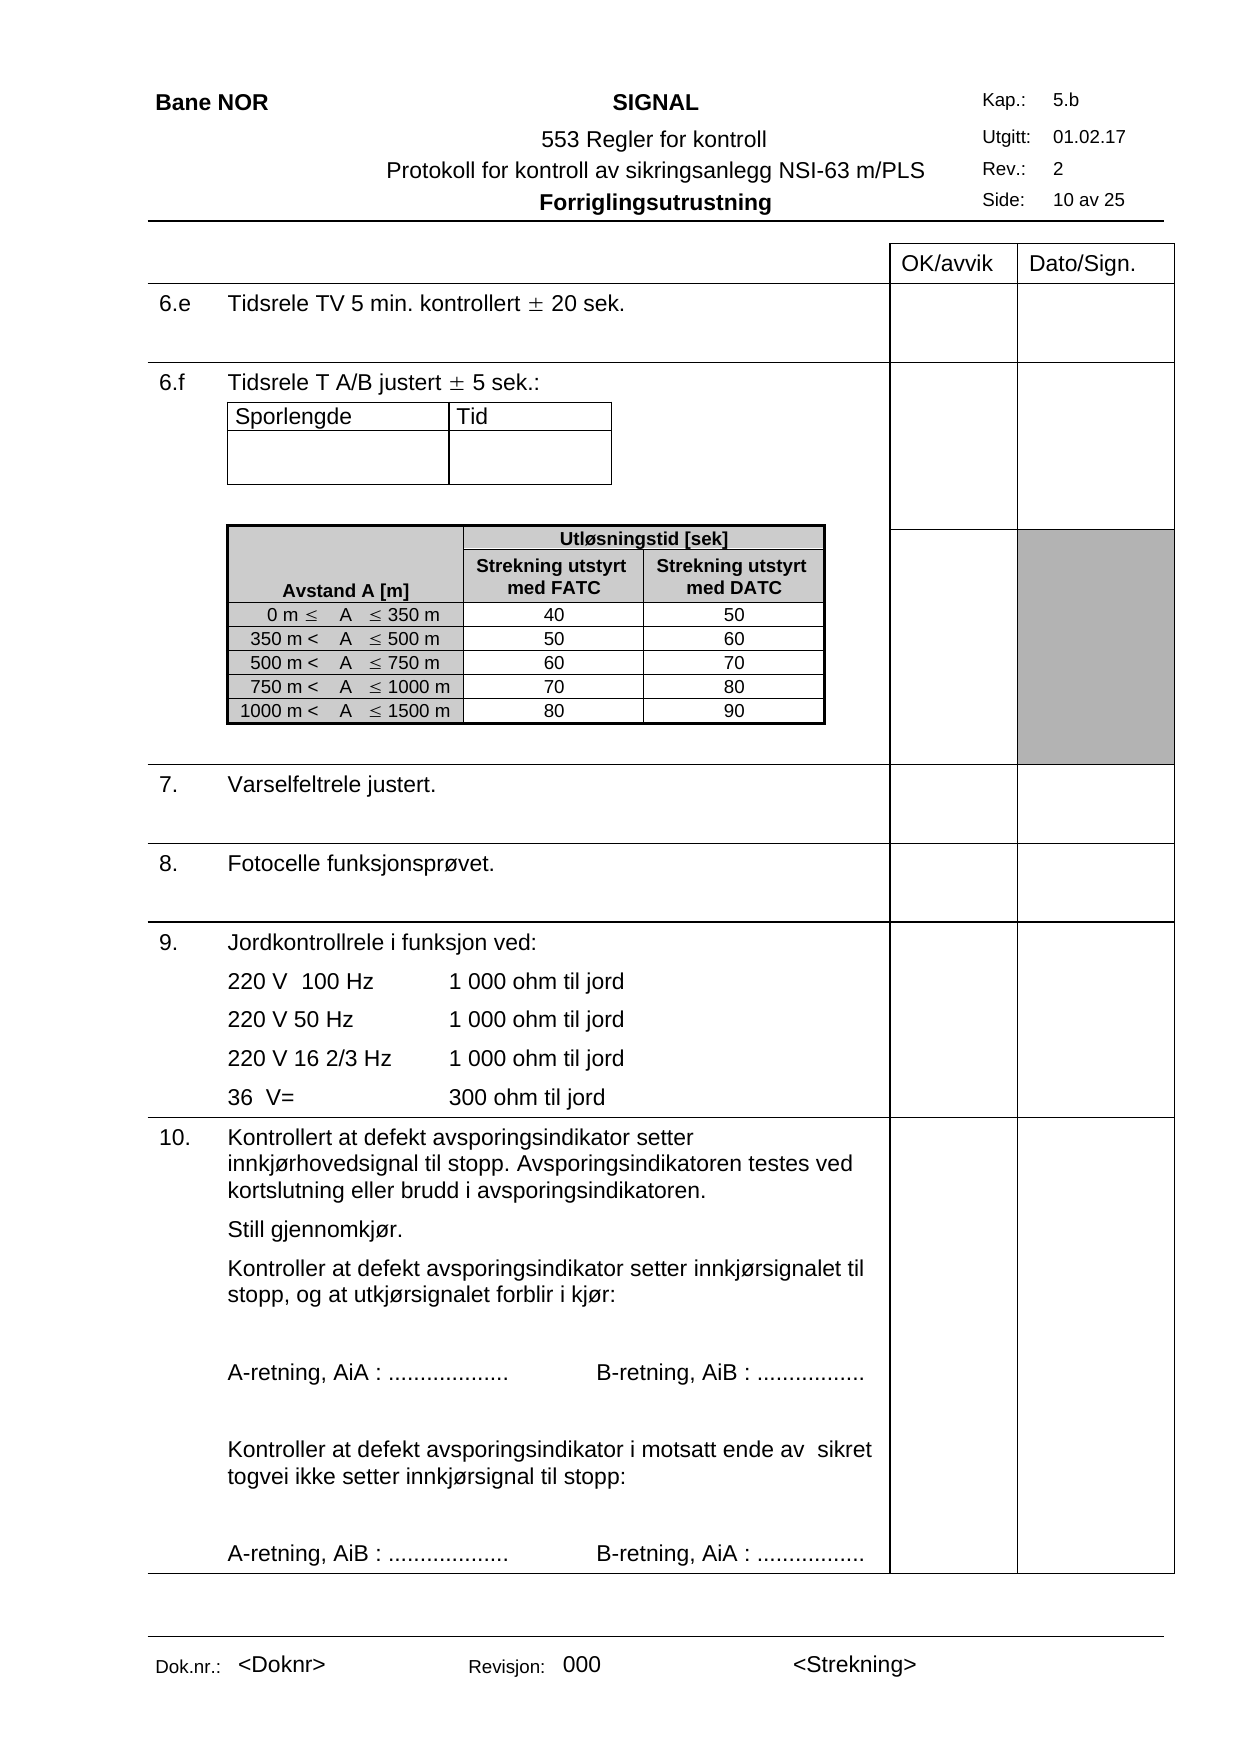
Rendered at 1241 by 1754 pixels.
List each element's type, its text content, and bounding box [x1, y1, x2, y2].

table_cell  500 m [360, 627, 463, 650]
table_cell 750 m < [229, 675, 331, 698]
table_cell 60 [644, 627, 823, 650]
table_header [148, 243, 216, 283]
table_cell 90 [644, 699, 823, 722]
table_cell [228, 431, 448, 484]
table_cell Fotocelle funksjonsprøvet. [216, 844, 889, 921]
table_cell A [331, 627, 360, 650]
table_cell Tidsrele TV 5 min. kontrollert  20 sek. [216, 284, 889, 362]
table_cell  1000 m [360, 675, 463, 698]
table_cell 80 [644, 675, 823, 698]
table_cell 50 [464, 627, 643, 650]
table_cell [1018, 530, 1174, 764]
table_header Dato/Sign. [1018, 244, 1174, 283]
table_cell A [331, 675, 360, 698]
table_header OK/avvik [891, 244, 1017, 283]
table_cell  350 m [360, 603, 463, 626]
table_cell 350 m < [229, 627, 331, 650]
table_header Avstand A [m] [229, 527, 463, 602]
table_cell A [331, 651, 360, 674]
table_cell 9. [148, 923, 216, 1117]
table_cell A [331, 699, 360, 722]
table_cell Jordkontrollrele i funksjon ved: 220 V 100 Hz 1 000 ohm til jord 220 V 50 Hz 1 000 ohm til jord 220 V 16 2/3 Hz 1 000 ohm til jord 36 V= 300 ohm til jord [216, 923, 889, 1117]
table_cell [891, 765, 1017, 843]
table_cell 70 [644, 651, 823, 674]
table_header Sporlengde [228, 403, 448, 429]
table_cell 1000 m < [229, 699, 331, 722]
table_cell 40 [464, 603, 643, 626]
table_cell 0 m  [229, 603, 331, 626]
table_cell [1018, 765, 1174, 843]
table_cell Strekning utstyrt med DATC [644, 550, 823, 602]
table_cell 6.f [148, 363, 216, 764]
table_cell 7. [148, 765, 216, 843]
table_cell 8. [148, 844, 216, 921]
table_cell  1500 m [360, 699, 463, 722]
table_cell [891, 844, 1017, 921]
table_cell [1018, 284, 1174, 362]
table_cell [891, 1118, 1017, 1573]
table_cell [450, 431, 611, 484]
table_cell Strekning utstyrt med FATC [464, 550, 643, 602]
table_cell A [331, 603, 360, 626]
table_cell [1018, 844, 1174, 921]
table_cell [1018, 1118, 1174, 1573]
table_cell 60 [464, 651, 643, 674]
table_cell Varselfeltrele justert. [216, 765, 889, 843]
table_cell 50 [644, 603, 823, 626]
table_cell [1018, 923, 1174, 1117]
table_cell 10. [148, 1118, 216, 1573]
table_cell [891, 530, 1017, 764]
table_cell 6.e [148, 284, 216, 362]
table_cell  750 m [360, 651, 463, 674]
table_cell Tidsrele T A/B justert  5 sek.: [216, 363, 889, 764]
table_cell [1018, 363, 1174, 529]
table_header Utløsningstid [sek] [464, 527, 823, 548]
table_cell 70 [464, 675, 643, 698]
table_header Tid [450, 403, 611, 429]
table_cell [891, 923, 1017, 1117]
table_cell Kontrollert at defekt avsporingsindikator setter innkjørhovedsignal til stopp. Avsporingsindikatoren testes ved kortslutning eller brudd i avsporingsindikatoren. Still gjennomkjør. Kontroller at defekt avsporingsindikator setter innkjørsignalet til stopp, og at utkjørsignalet forblir i kjør: A-retning, AiA : ................... B-retning, AiB : ................. Kontroller at defekt avsporingsindikator i motsatt ende av sikret togvei ikke setter innkjørsignal til stopp: A-retning, AiB : ................... B-retning, AiA : ................. [216, 1118, 889, 1573]
table_cell 500 m < [229, 651, 331, 674]
table_cell [891, 284, 1017, 362]
table_cell [891, 363, 1017, 529]
table_header [216, 243, 889, 283]
table_cell 80 [464, 699, 643, 722]
